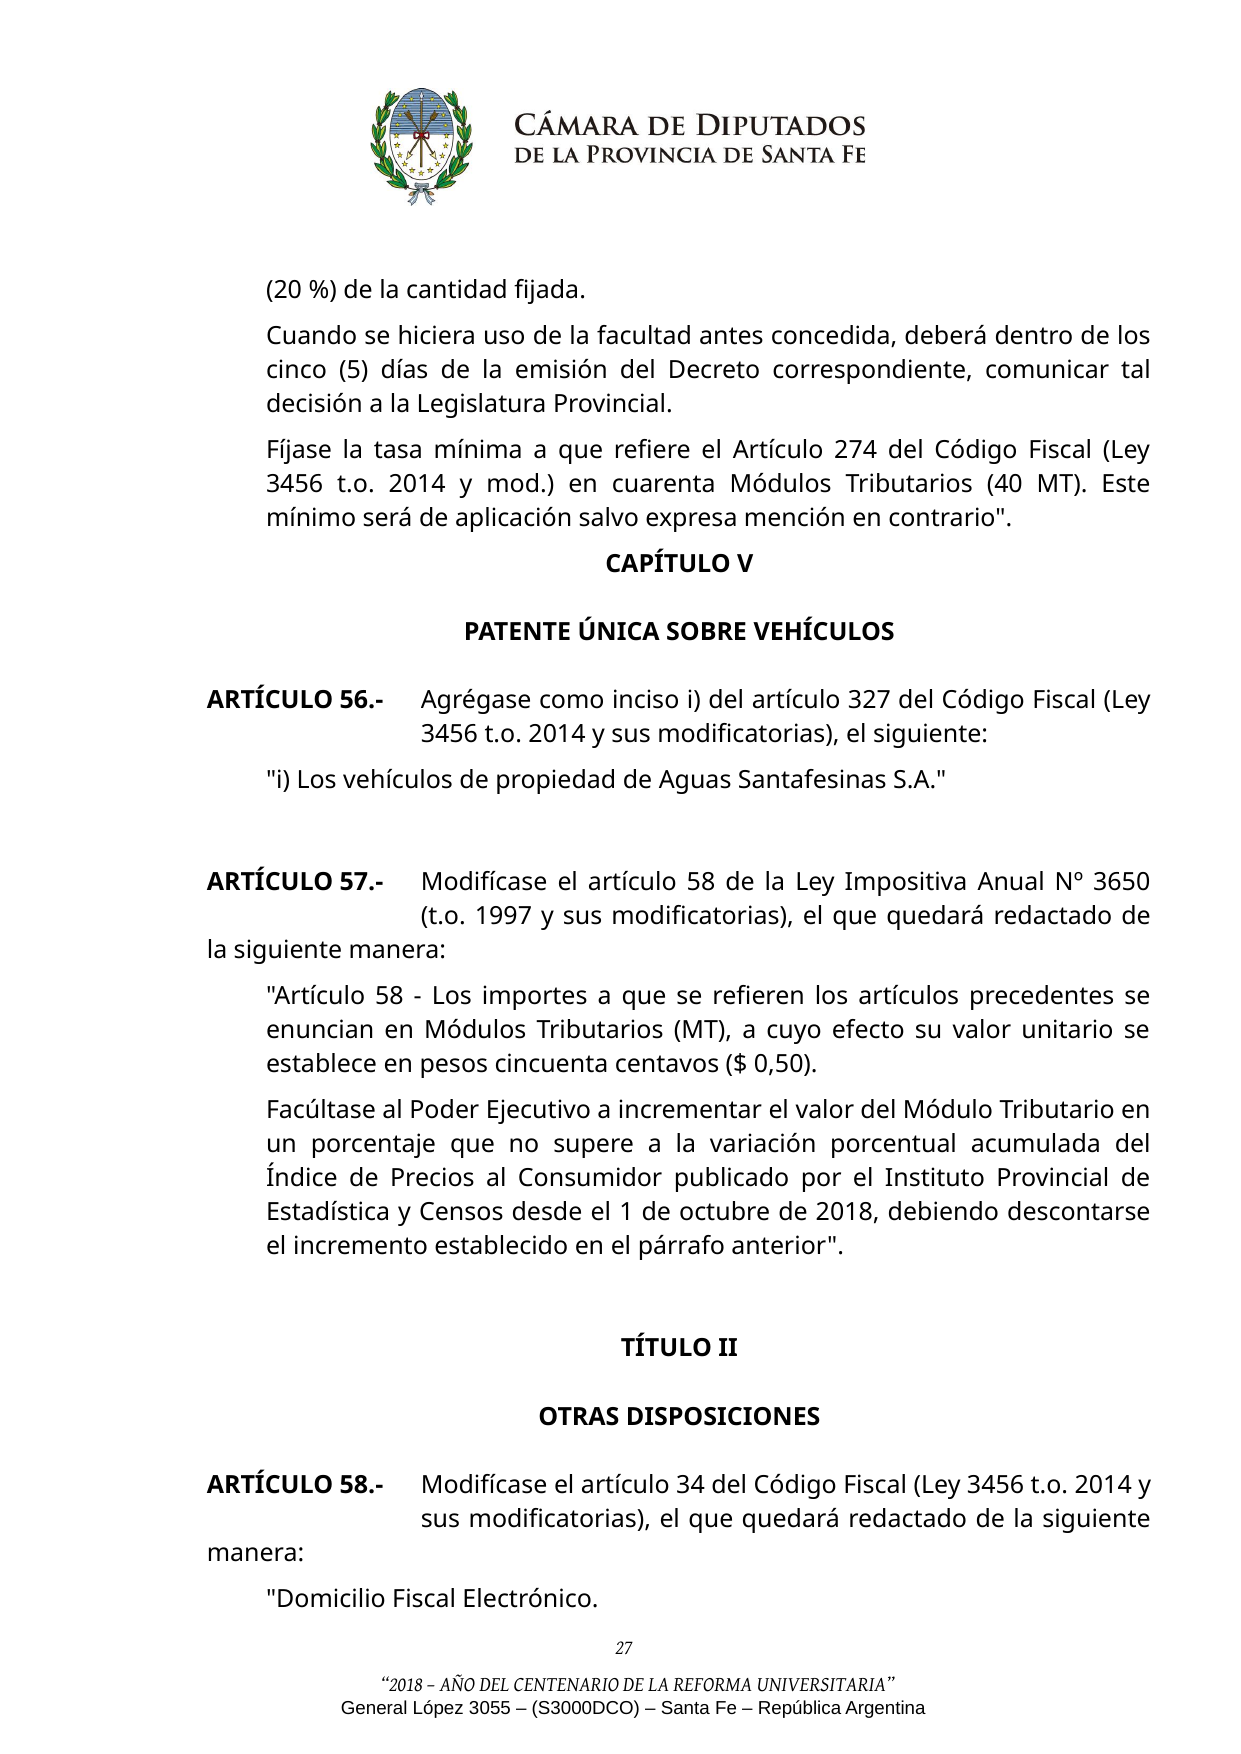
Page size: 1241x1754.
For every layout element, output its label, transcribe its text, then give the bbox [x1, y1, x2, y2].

text Facúltase al Poder Ejecutivo a incrementar el valor del Módulo Tributario en un porcentaje que no supere a la variación porcentual acumulada del Índice de Precios al Consumidor publicado por el Instituto Provincial de Estadística y Censos desde el 1 de octubre de 2018, debiendo descontarse el incremento establecido en el párrafo anterior". [266, 1092, 1152, 1262]
table_header ARTÍCULO 58.- [207, 1466, 421, 1517]
text TÍTULO II [207, 1330, 1152, 1364]
text "Artículo 58 - Los importes a que se refieren los artículos precedentes se enuncian en Módulos Tributarios (MT), a cuyo efecto su valor unitario se establece en pesos cincuenta centavos ($ 0,50). [266, 978, 1152, 1080]
text (20 %) de la cantidad fijada. [266, 272, 1152, 306]
table_header ARTÍCULO 57.- [207, 864, 421, 914]
text OTRAS DISPOSICIONES [207, 1398, 1152, 1432]
text Agrégase como inciso i) del artículo 327 del Código Fiscal (Ley 3456 t.o. 2014 y sus modificatorias), el siguiente: [207, 682, 1152, 750]
text CAPÍTULO V [207, 545, 1152, 579]
text Fíjase la tasa mínima a que refiere el Artículo 274 del Código Fiscal (Ley 3456 t.o. 2014 y mod.) en cuarenta Módulos Tributarios (40 MT). Este mínimo será de aplicación salvo expresa mención en contrario". [266, 431, 1152, 534]
text Modifícase el artículo 34 del Código Fiscal (Ley 3456 t.o. 2014 y sus modificatorias), el que quedará redactado de la siguiente manera: [207, 1466, 1152, 1568]
table_header ARTÍCULO 56.- [207, 682, 421, 732]
text PATENTE ÚNICA SOBRE VEHÍCULOS [207, 613, 1152, 648]
text Modifícase el artículo 58 de la Ley Impositiva Anual Nº 3650 (t.o. 1997 y sus modificatorias), el que quedará redactado de la siguiente manera: [207, 864, 1152, 966]
text "i) Los vehículos de propiedad de Aguas Santafesinas S.A." [266, 762, 1152, 796]
text Cuando se hiciera uso de la facultad antes concedida, deberá dentro de los cinco (5) días de la emisión del Decreto correspondiente, comunicar tal decisión a la Legislatura Provincial. [266, 317, 1152, 420]
text "Domicilio Fiscal Electrónico. [266, 1580, 1152, 1614]
picture [370, 88, 866, 210]
